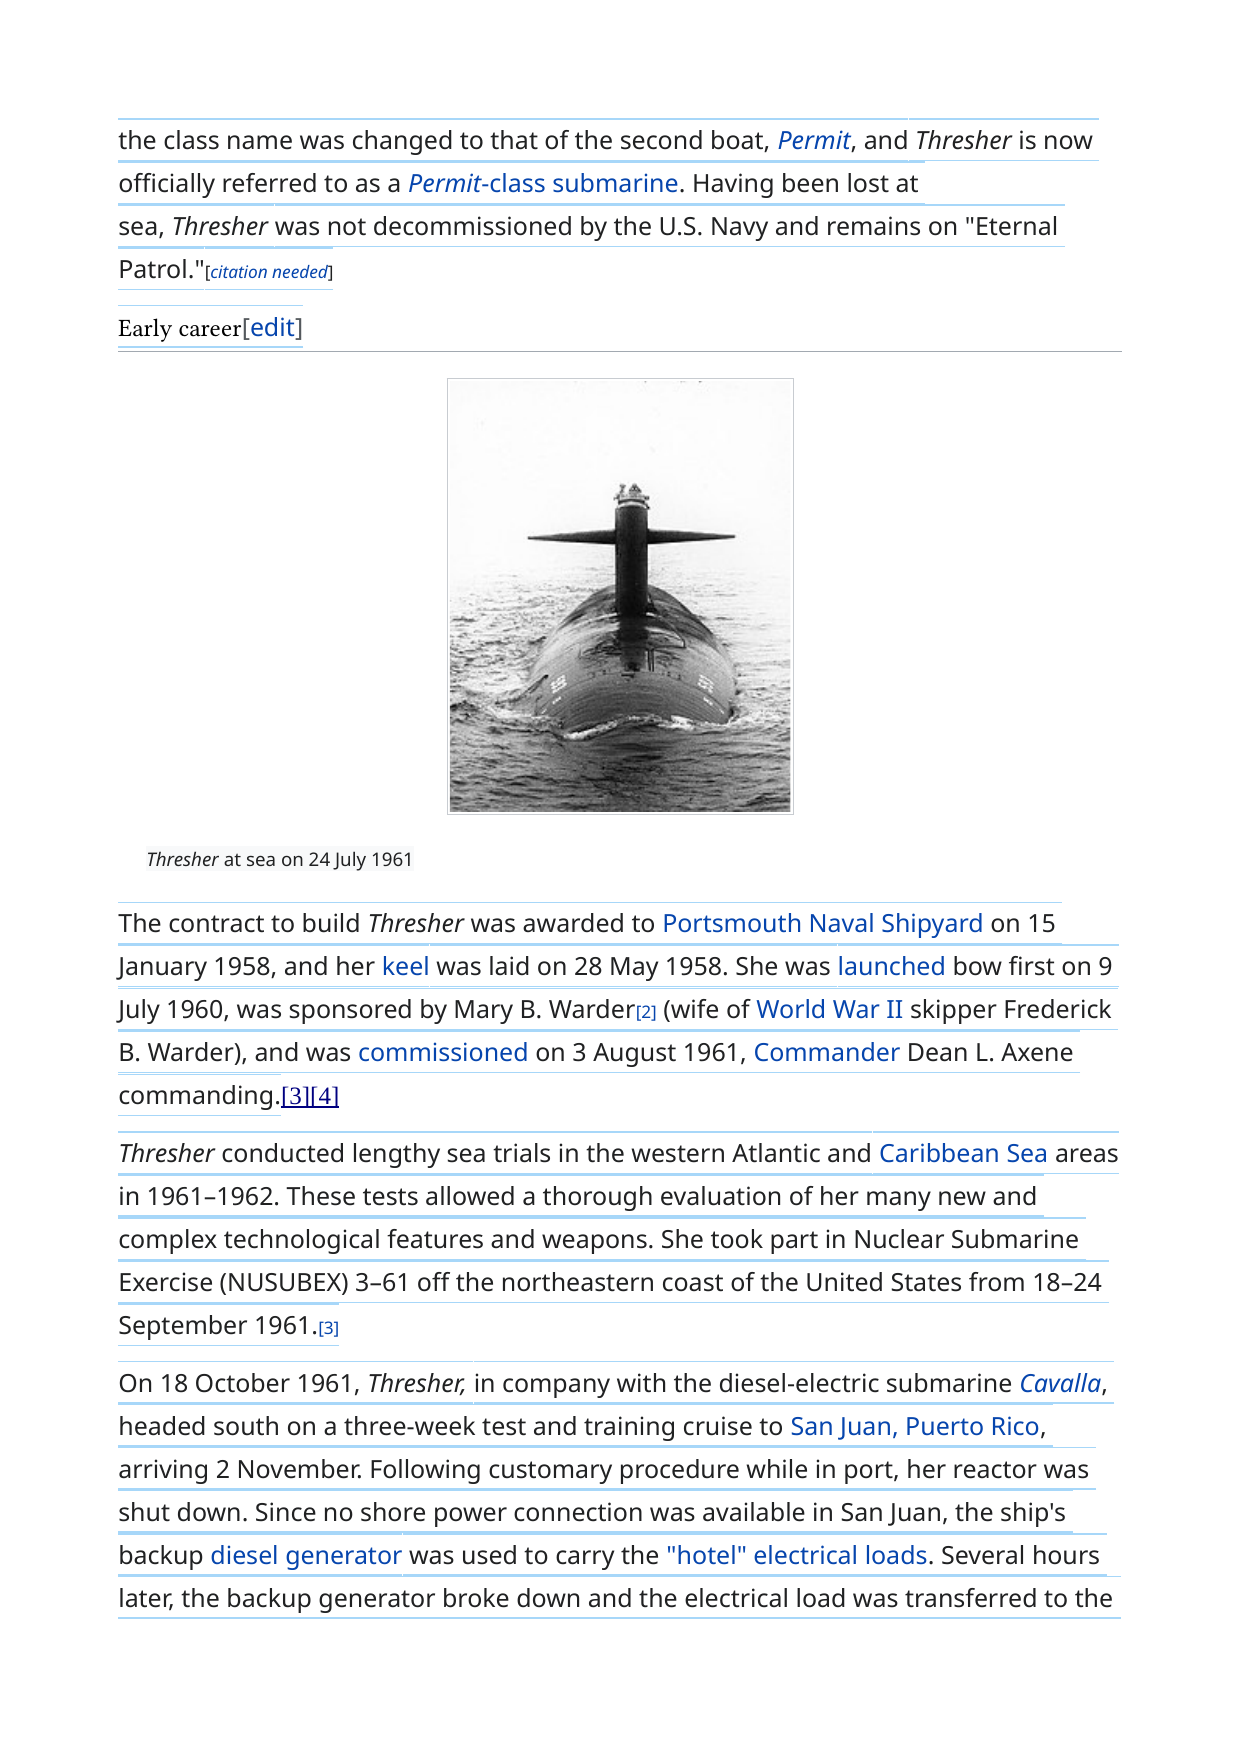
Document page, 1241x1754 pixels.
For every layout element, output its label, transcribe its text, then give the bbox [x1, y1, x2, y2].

text The contract to build Thresher was awarded to Portsmouth Naval Shipyard on 15 January 1958, and her keel was laid on 28 May 1958. She was launched bow first on 9 July 1960, was sponsored by Mary B. Warder[2] (wife of World War II skipper Frederick B. Warder), and was commissioned on 3 August 1961, Commander Dean L. Axene commanding.[3][4] [118, 901, 1122, 1116]
text the class name was changed to that of the second boat, Permit, and Thresher is now officially referred to as a Permit-class submarine. Having been lost at sea, Thresher was not decommissioned by the U.S. Navy and remains on "Eternal Patrol."[citation needed] [118, 118, 1122, 290]
text On 18 October 1961, Thresher, in company with the diesel-electric submarine Cavalla, headed south on a three-week test and training cruise to San Juan, Puerto Rico, arriving 2 November. Following customary procedure while in port, her reactor was shut down. Since no shore power connection was available in San Juan, the ship's backup diesel generator was used to carry the "hotel" electrical loads. Several hours later, the backup generator broke down and the electrical load was transferred to the [118, 1361, 1122, 1619]
text Thresher conducted lengthy sea trials in the western Atlantic and Caribbean Sea areas in 1961–1962. These tests allowed a thorough evaluation of her many new and complex technological features and weapons. She took part in Nuclear Submarine Exercise (NUSUBEX) 3–61 off the northeastern coast of the United States from 18–24 September 1961.[3] [118, 1131, 1122, 1346]
subtitle Early career[edit] [118, 305, 1122, 351]
text Thresher at sea on 24 July 1961 [123, 846, 1122, 871]
picture [449, 381, 791, 812]
